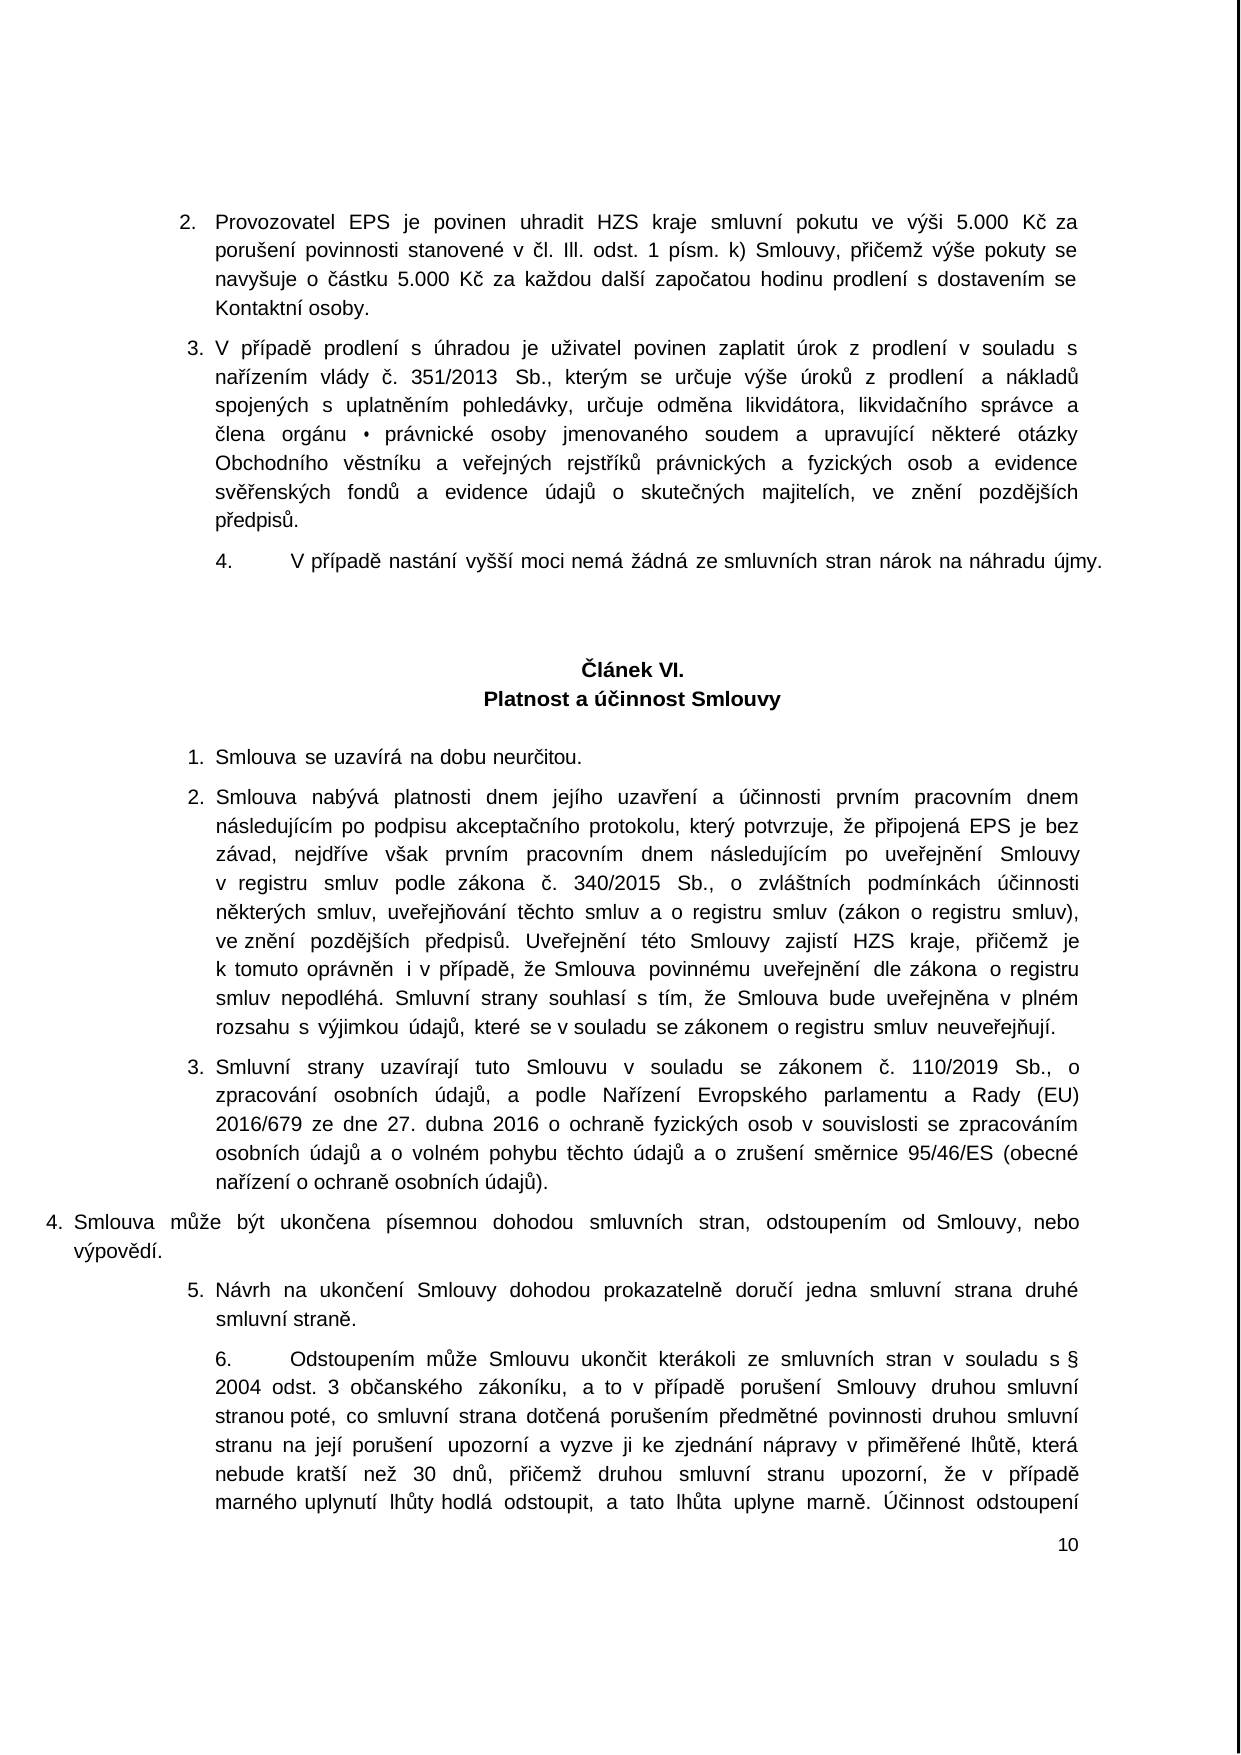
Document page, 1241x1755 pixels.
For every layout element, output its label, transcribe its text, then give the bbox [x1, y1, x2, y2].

list Provozovatel EPS je povinen uhradit HZS kraje smluvní pokutu ve výši 5.000 Kč za porušení povinnosti stanovené v čl. Ill. odst. 1 písm. k) Smlouvy, přičemž výše pokuty se navyšuje o částku 5.000 Kč za každou další započatou hodinu prodlení s dostavením se Kontaktní osoby. [179, 209, 1078, 320]
text Platnost a účinnost Smlouvy [161, 687, 1103, 711]
list V případě nastání vyšší moci nemá žádná ze smluvních stran nárok na náhradu újmy. [215, 548, 1123, 572]
list Návrh na ukončení Smlouvy dohodou prokazatelně doručí jedna smluvní strana druhé smluvní straně. [187, 1278, 1079, 1331]
list Smlouva se uzavírá na dobu neurčitou. [187, 745, 1123, 769]
list V případě prodlení s úhradou je uživatel povinen zaplatit úrok z prodlení v souladu s nařízením vlády č. 351/2013 Sb., kterým se určuje výše úroků z prodlení a nákladů spojených s uplatněním pohledávky, určuje odměna likvidátora, likvidačního správce a člena orgánu • právnické osoby jmenovaného soudem a upravující některé otázky Obchodního věstníku a veřejných rejstříků právnických a fyzických osob a evidence svěřenských fondů a evidence údajů o skutečných majitelích, ve znění pozdějších předpisů. [187, 336, 1079, 532]
list Smlouva nabývá platnosti dnem jejího uzavření a účinnosti prvním pracovním dnem následujícím po podpisu akceptačního protokolu, který potvrzuje, že připojená EPS je bez závad, nejdříve však prvním pracovním dnem následujícím po uveřejnění Smlouvy v registru smluv podle zákona č. 340/2015 Sb., o zvláštních podmínkách účinnosti některých smluv, uveřejňování těchto smluv a o registru smluv (zákon o registru smluv), ve znění pozdějších předpisů. Uveřejnění této Smlouvy zajistí HZS kraje, přičemž je k tomuto oprávněn i v případě, že Smlouva povinnému uveřejnění dle zákona o registru smluv nepodléhá. Smluvní strany souhlasí s tím, že Smlouva bude uveřejněna v plném rozsahu s výjimkou údajů, které se v souladu se zákonem o registru smluv neuveřejňují. [187, 785, 1080, 1039]
subtitle Článek VI. [143, 658, 1123, 682]
list Smlouva může být ukončena písemnou dohodou smluvních stran, odstoupením od Smlouvy, nebo výpovědí. [46, 1210, 1080, 1262]
list Odstoupením může Smlouvu ukončit kterákoli ze smluvních stran v souladu s § 2004 odst. 3 občanského zákoníku, a to v případě porušení Smlouvy druhou smluvní stranou poté, co smluvní strana dotčená porušením předmětné povinnosti druhou smluvní stranu na její porušení upozorní a vyzve ji ke zjednání nápravy v přiměřené lhůtě, která nebude kratší než 30 dnů, přičemž druhou smluvní stranu upozorní, že v případě marného uplynutí lhůty hodlá odstoupit, a tato lhůta uplyne marně. Účinnost odstoupení [215, 1346, 1079, 1514]
list Smluvní strany uzavírají tuto Smlouvu v souladu se zákonem č. 110/2019 Sb., o zpracování osobních údajů, a podle Nařízení Evropského parlamentu a Rady (EU) 2016/679 ze dne 27. dubna 2016 o ochraně fyzických osob v souvislosti se zpracováním osobních údajů a o volném pohybu těchto údajů a o zrušení směrnice 95/46/ES (obecné nařízení o ochraně osobních údajů). [187, 1054, 1080, 1193]
